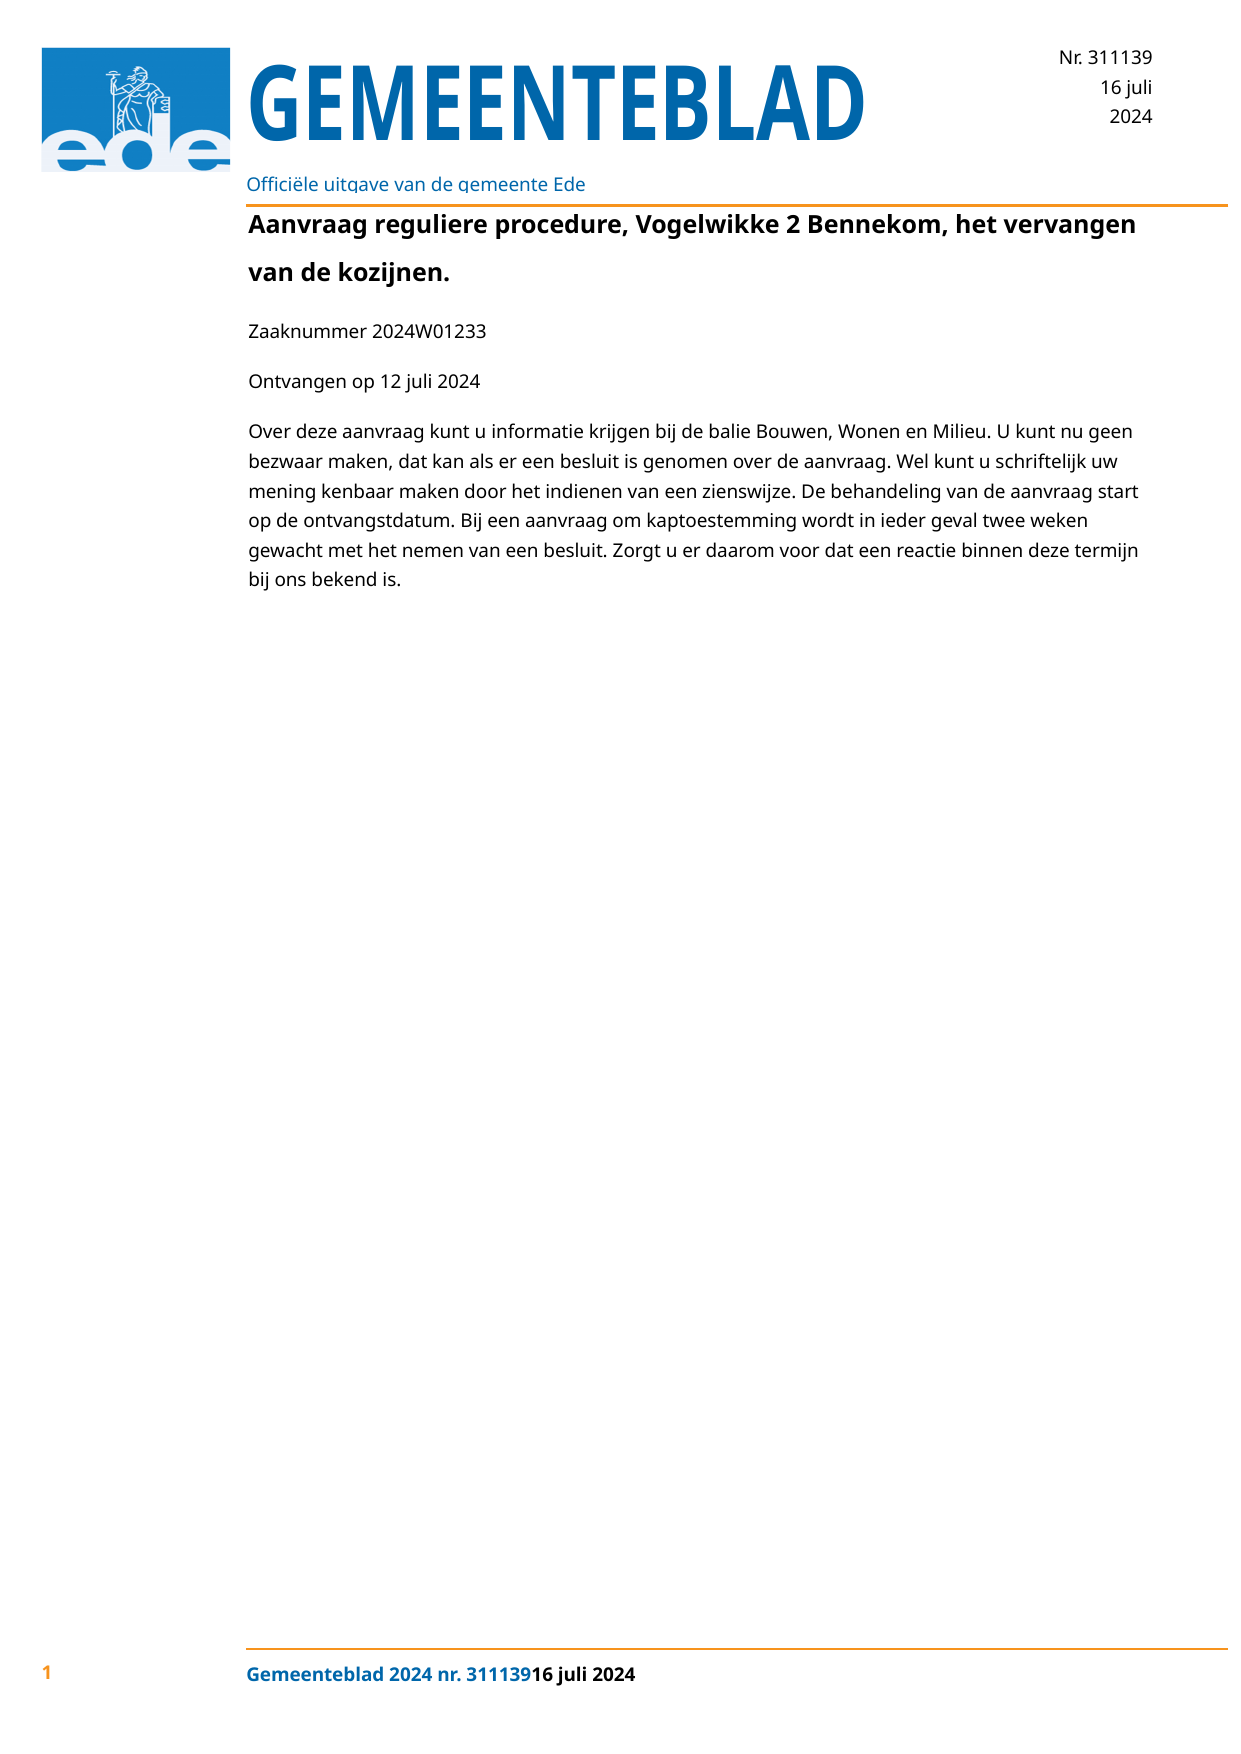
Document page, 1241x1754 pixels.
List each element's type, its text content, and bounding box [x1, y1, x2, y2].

text Zaaknummer 2024W01233 [248, 318, 1152, 344]
text Ontvangen op 12 juli 2024 [248, 368, 1152, 394]
text Aanvraag reguliere procedure, Vogelwikke 2 Bennekom, het vervangen van de kozijnen. [248, 207, 1152, 288]
picture [41, 47, 231, 172]
text Over deze aanvraag kunt u informatie krijgen bij de balie Bouwen, Wonen en Milieu. U kunt nu geen bezwaar maken, dat kan als er een besluit is genomen over de aanvraag. Wel kunt u schriftelijk uw mening kenbaar maken door het indienen van een zienswijze. De behandeling van de aanvraag start op de ontvangstdatum. Bij een aanvraag om kaptoestemming wordt in ieder geval twee weken gewacht met het nemen van een besluit. Zorgt u er daarom voor dat een reactie binnen deze termijn bij ons bekend is. [248, 419, 1152, 592]
